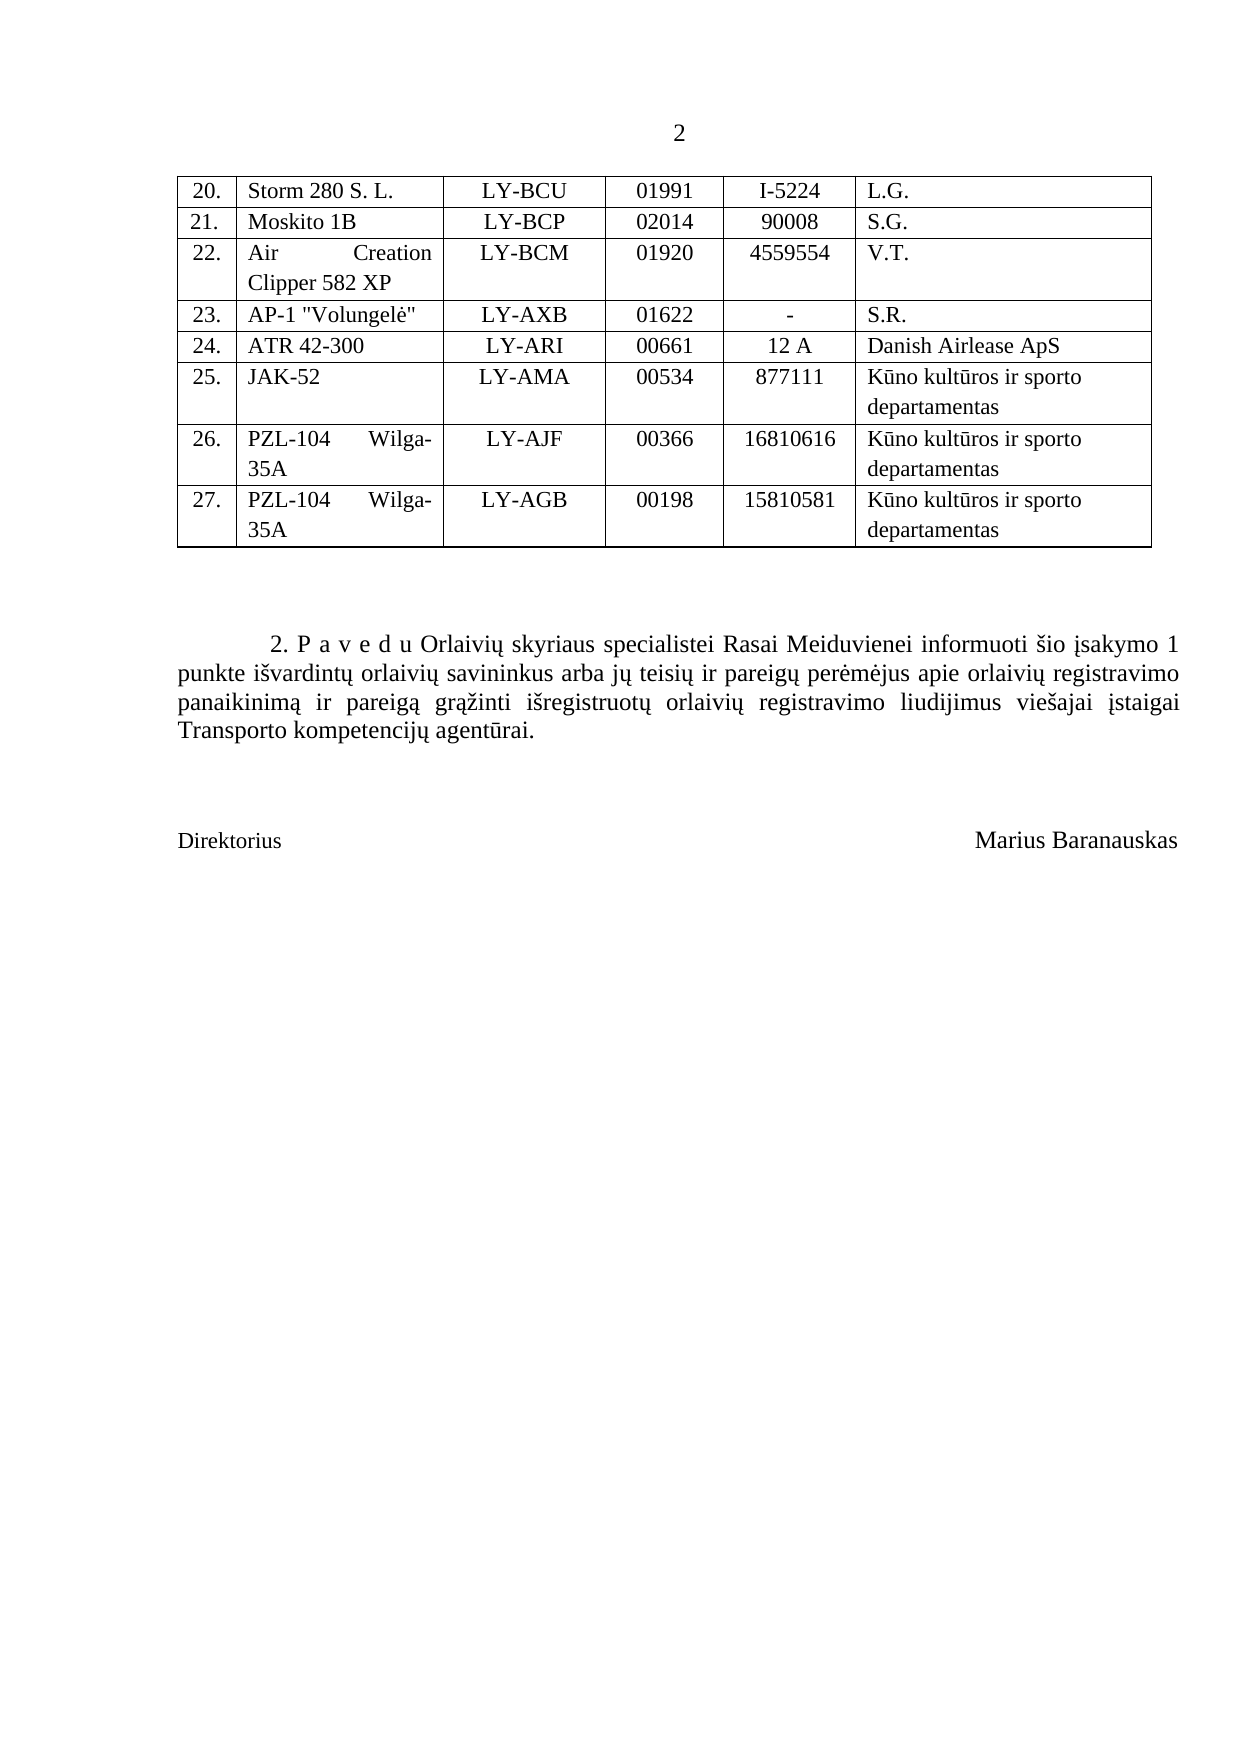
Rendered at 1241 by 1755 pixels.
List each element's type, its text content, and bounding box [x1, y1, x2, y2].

table_header [162, 176, 1196, 600]
table_cell 00534 [606, 363, 723, 423]
table_cell LY-AMA [444, 363, 605, 423]
table_cell JAK-52 [237, 363, 443, 423]
table_cell LY-BCM [444, 239, 605, 299]
table_cell Storm 280 S. L. [237, 177, 443, 207]
table_cell V.T. [856, 239, 1151, 299]
table_cell LY-AGB [444, 486, 605, 546]
table_cell Kūno kultūros ir sporto departamentas [856, 363, 1151, 423]
table_cell 01991 [606, 177, 723, 207]
table_cell 01920 [606, 239, 723, 299]
text 2. P a v e d u Orlaivių skyriaus specialistei Rasai Meiduvienei informuoti šio įsakymo 1 punkte išvardintų orlaivių savininkus arba jų teisių ir pareigų perėmėjus apie orlaivių registravimo panaikinimą ir pareigą grąžinti išregistruotų orlaivių registravimo liudijimus viešajai įstaigai Transporto kompetencijų agentūrai. [177, 629, 1181, 744]
table_cell 12 A [724, 332, 855, 362]
table_cell LY-AXB [444, 301, 605, 331]
table_cell Air Creation Clipper 582 XP [237, 239, 443, 299]
table_cell 26. [178, 425, 236, 485]
table_cell 00661 [606, 332, 723, 362]
table_cell LY-ARI [444, 332, 605, 362]
table_cell 27. [178, 486, 236, 546]
table_cell 4559554 [724, 239, 855, 299]
table_cell 00198 [606, 486, 723, 546]
table_cell LY-AJF [444, 425, 605, 485]
table_cell Danish Airlease ApS [856, 332, 1151, 362]
table_cell 21. [178, 208, 236, 238]
table_cell 877111 [724, 363, 855, 423]
table_cell PZL-104 Wilga-35A [237, 425, 443, 485]
table_cell PZL-104 Wilga-35A [237, 486, 443, 546]
table_cell Kūno kultūros ir sporto departamentas [856, 486, 1151, 546]
table_cell I-5224 [724, 177, 855, 207]
table_cell 24. [178, 332, 236, 362]
table_cell AP-1 "Volungelė" [237, 301, 443, 331]
table_cell 25. [178, 363, 236, 423]
table_cell 90008 [724, 208, 855, 238]
table_cell S.G. [856, 208, 1151, 238]
table_cell S.R. [856, 301, 1151, 331]
table_cell 22. [178, 239, 236, 299]
table_cell ATR 42-300 [237, 332, 443, 362]
table_cell - [724, 301, 855, 331]
table_cell Moskito 1B [237, 208, 443, 238]
text Direktorius Marius Baranauskas [177, 826, 1181, 854]
table_cell 02014 [606, 208, 723, 238]
table_cell Kūno kultūros ir sporto departamentas [856, 425, 1151, 485]
table_cell 23. [178, 301, 236, 331]
table_cell 01622 [606, 301, 723, 331]
table_cell 00366 [606, 425, 723, 485]
table_cell 20. [178, 177, 236, 207]
table_cell 16810616 [724, 425, 855, 485]
table_cell 15810581 [724, 486, 855, 546]
table_cell LY-BCU [444, 177, 605, 207]
table_cell L.G. [856, 177, 1151, 207]
table_cell LY-BCP [444, 208, 605, 238]
